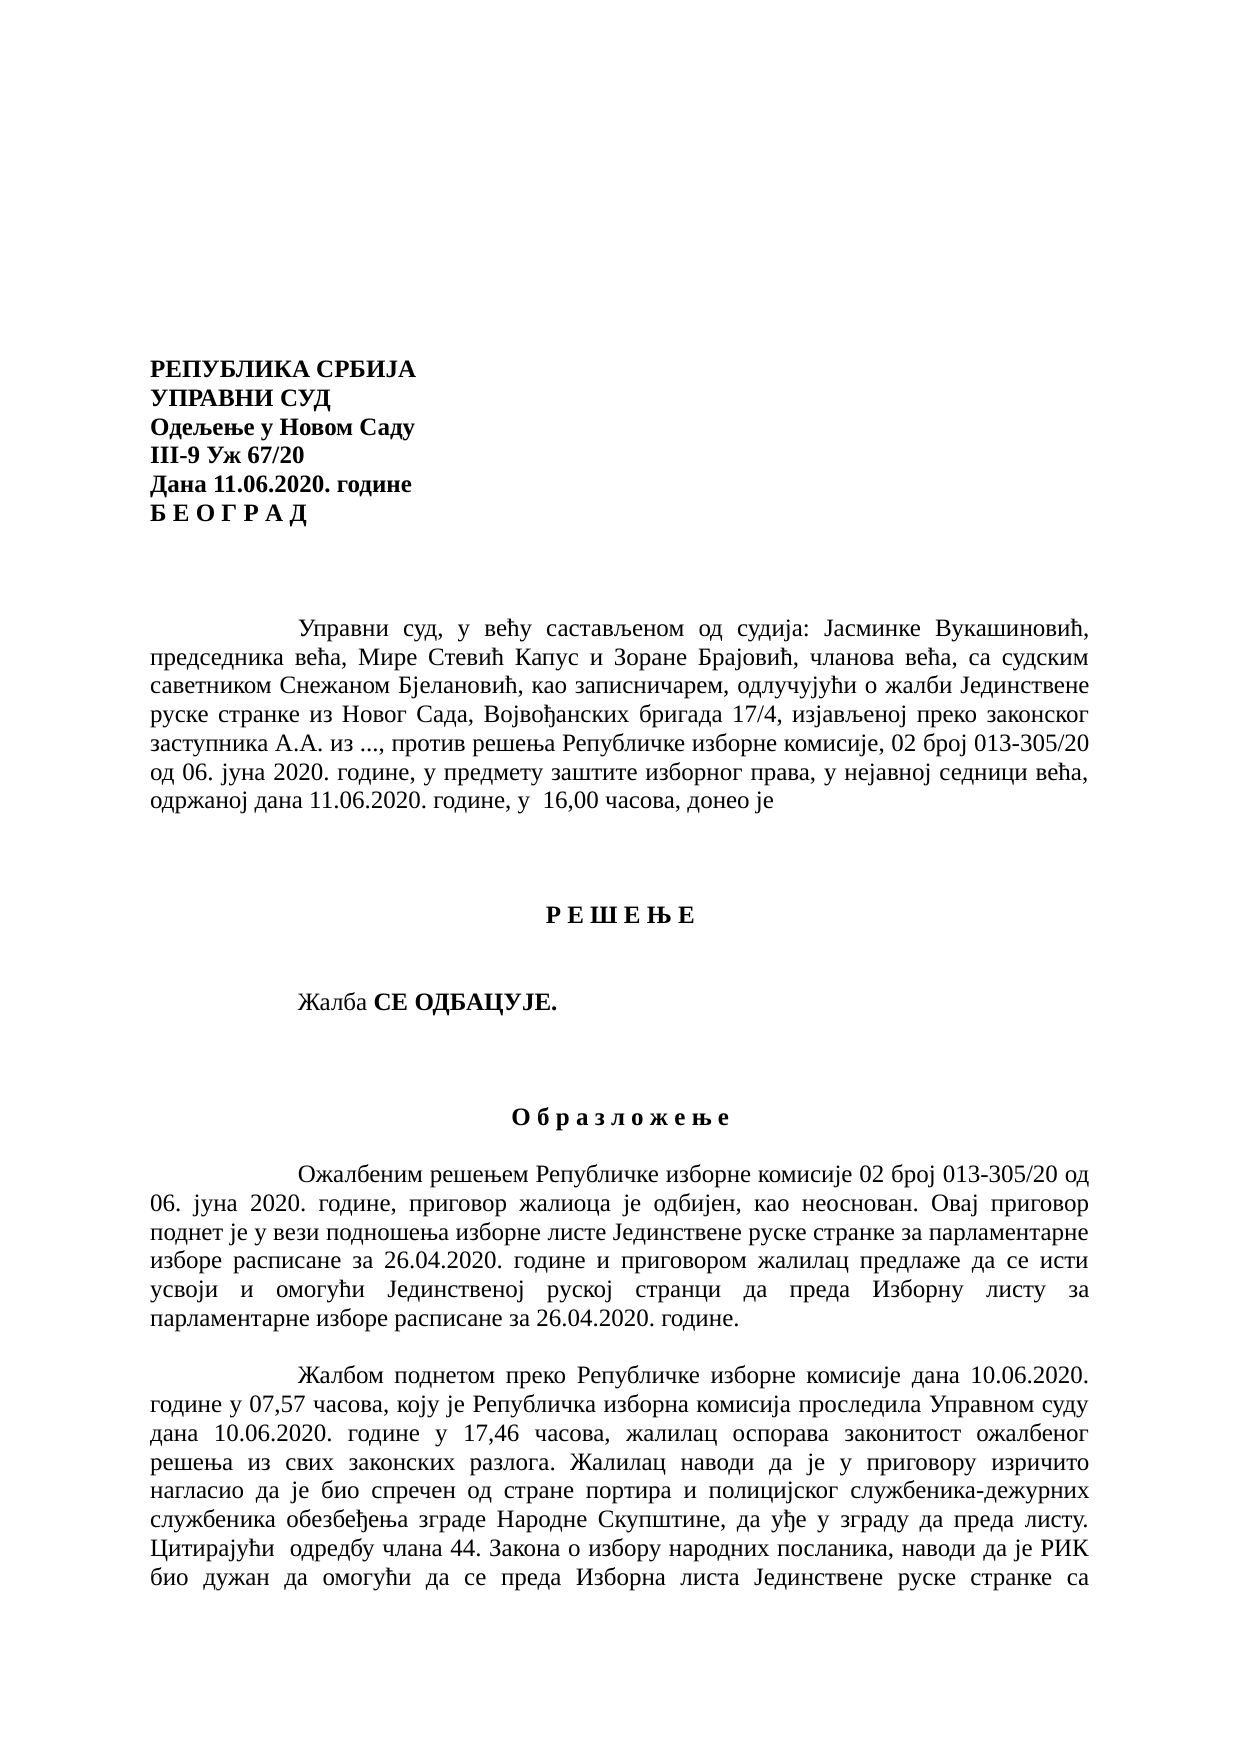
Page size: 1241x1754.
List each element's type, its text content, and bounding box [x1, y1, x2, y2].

text III-9 Уж 67/20 [150, 440, 1090, 469]
text Ожалбеним решењем Републичке изборне комисије 02 број 013-305/20 од 06. јуна 2020. године, приговор жалиоца је одбијен, као неоснован. Овај приговор поднет је у вези подношења изборне листе Јединствене руске странке за парламентарне изборе расписане за 26.04.2020. године и приговором жалилац предлаже да се исти усвоји и омогући Јединственој руској странци да преда Изборну листу за парламентарне изборе расписане за 26.04.2020. године. [150, 1159, 1090, 1332]
text Управни суд, у већу састављеном од судија: Јасминке Вукашиновић, председника већа, Мире Стевић Капус и Зоране Брајовић, чланова већа, са судским саветником Снежаном Бјелановић, као записничарем, одлучујући о жалби Јединствене руске странке из Новог Сада, Војвођанских бригада 17/4, изјављеној преко законског заступника А.А. из ..., против решења Републичке изборне комисије, 02 број 013-305/20 од 06. јуна 2020. године, у предмету заштите изборног права, у нејавној седници већа, одржаној дана 11.06.2020. године, у 16,00 часова, донео је [150, 613, 1090, 814]
text Одељење у Новом Саду [150, 412, 1090, 440]
text Жалбом поднетом преко Републичке изборне комисије дана 10.06.2020. године у 07,57 часова, коју је Републичка изборна комисија проследила Управном суду дана 10.06.2020. године у 17,46 часова, жалилац оспорава законитост ожалбеног решења из свих законских разлога. Жалилац наводи да је у приговору изричито нагласио да је био спречен од стране портира и полицијског службеника-дежурних службеника обезбеђења зграде Народне Скупштине, да уђе у зграду да преда листу. Цитирајући одредбу члана 44. Закона о избору народних посланика, наводи да је РИК био дужан да омогући да се преда Изборна листа Јединствене руске странке са [150, 1360, 1090, 1590]
text Жалба СЕ ОДБАЦУЈЕ. [150, 987, 1090, 1015]
text О б р а з л о ж е њ е [150, 1102, 1090, 1130]
text Дана 11.06.2020. године [150, 469, 1090, 498]
text Б Е О Г Р А Д [150, 498, 1090, 527]
text Р Е Ш Е Њ Е [150, 900, 1090, 929]
text УПРАВНИ СУД [150, 383, 1090, 412]
text РЕПУБЛИКА СРБИЈА [150, 148, 1090, 383]
